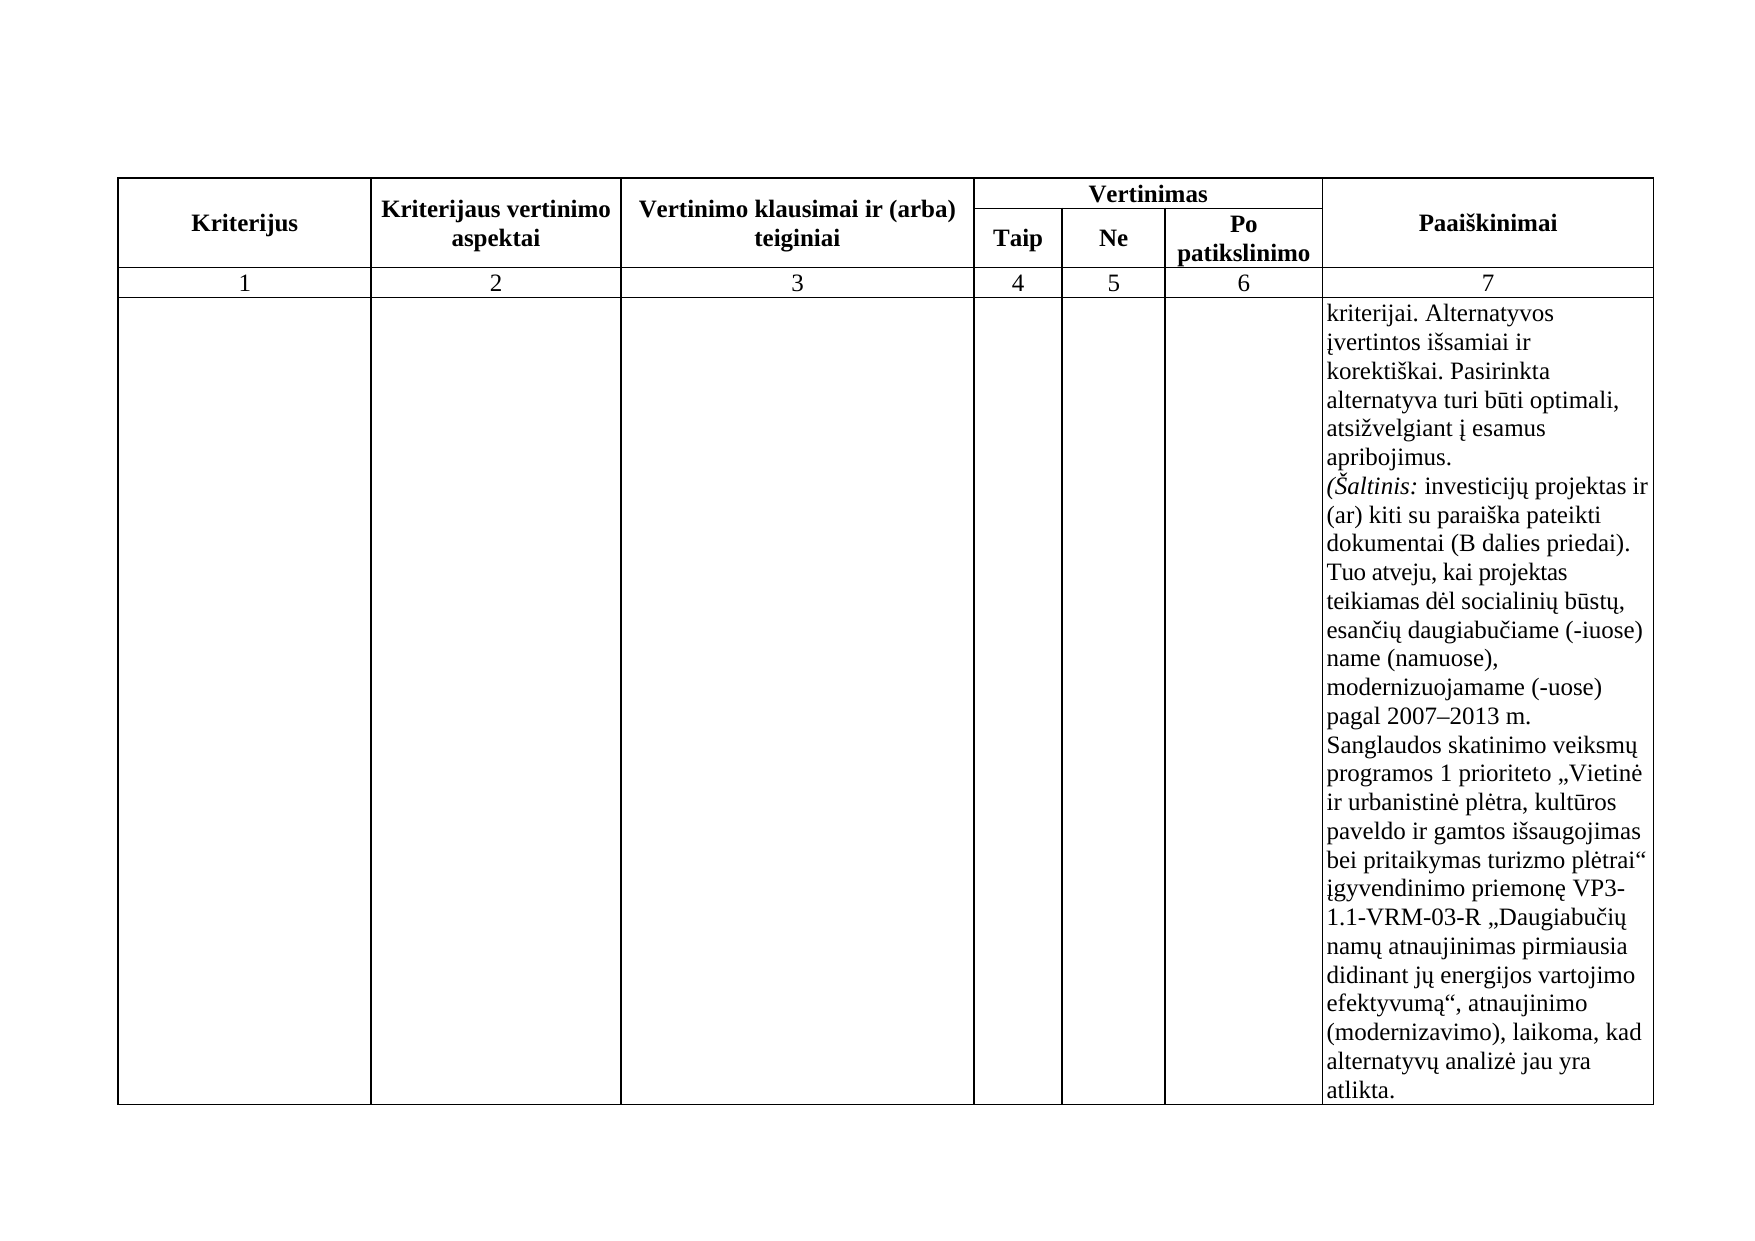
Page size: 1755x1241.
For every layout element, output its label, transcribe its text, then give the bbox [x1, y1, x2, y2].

table_header Paaiškinimai [1323, 179, 1653, 267]
table_cell [975, 298, 1061, 1103]
table_cell Taip [975, 209, 1061, 267]
table_cell 5 [1063, 268, 1164, 297]
table_cell 1 [119, 268, 370, 297]
table_cell [119, 298, 370, 1103]
table_cell [372, 298, 620, 1103]
table_header Kriterijus [119, 179, 370, 267]
table_cell 4 [975, 268, 1061, 297]
table_header Vertinimo klausimai ir (arba) teiginiai [622, 179, 973, 267]
table_cell 7 [1323, 268, 1653, 297]
table_header Kriterijaus vertinimo aspektai [372, 179, 620, 267]
table_cell [1166, 298, 1322, 1103]
table_cell Po patikslinimo [1166, 209, 1322, 267]
table_cell 3 [622, 268, 973, 297]
table_cell Ne [1063, 209, 1164, 267]
table_cell kriterijai. Alternatyvos įvertintos išsamiai ir korektiškai. Pasirinkta alternatyva turi būti optimali, atsižvelgiant į esamus apribojimus. (Šaltinis: investicijų projektas ir (ar) kiti su paraiška pateikti dokumentai (B dalies priedai). Tuo atveju, kai projektas teikiamas dėl socialinių būstų, esančių daugiabučiame (-iuose) name (namuose), modernizuojamame (-uose) pagal 2007–2013 m. Sanglaudos skatinimo veiksmų programos 1 prioriteto „Vietinė ir urbanistinė plėtra, kultūros paveldo ir gamtos išsaugojimas bei pritaikymas turizmo plėtrai“ įgyvendinimo priemonę VP3-1.1-VRM-03-r „Daugiabučių namų atnaujinimas pirmiausia didinant jų energijos vartojimo efektyvumą“, atnaujinimo (modernizavimo), laikoma, kad alternatyvų analizė jau yra atlikta. [1323, 298, 1653, 1103]
table_cell [1063, 298, 1164, 1103]
table_cell 6 [1166, 268, 1322, 297]
table_header Vertinimas [975, 179, 1322, 207]
table_cell [622, 298, 973, 1103]
table_cell 2 [372, 268, 620, 297]
